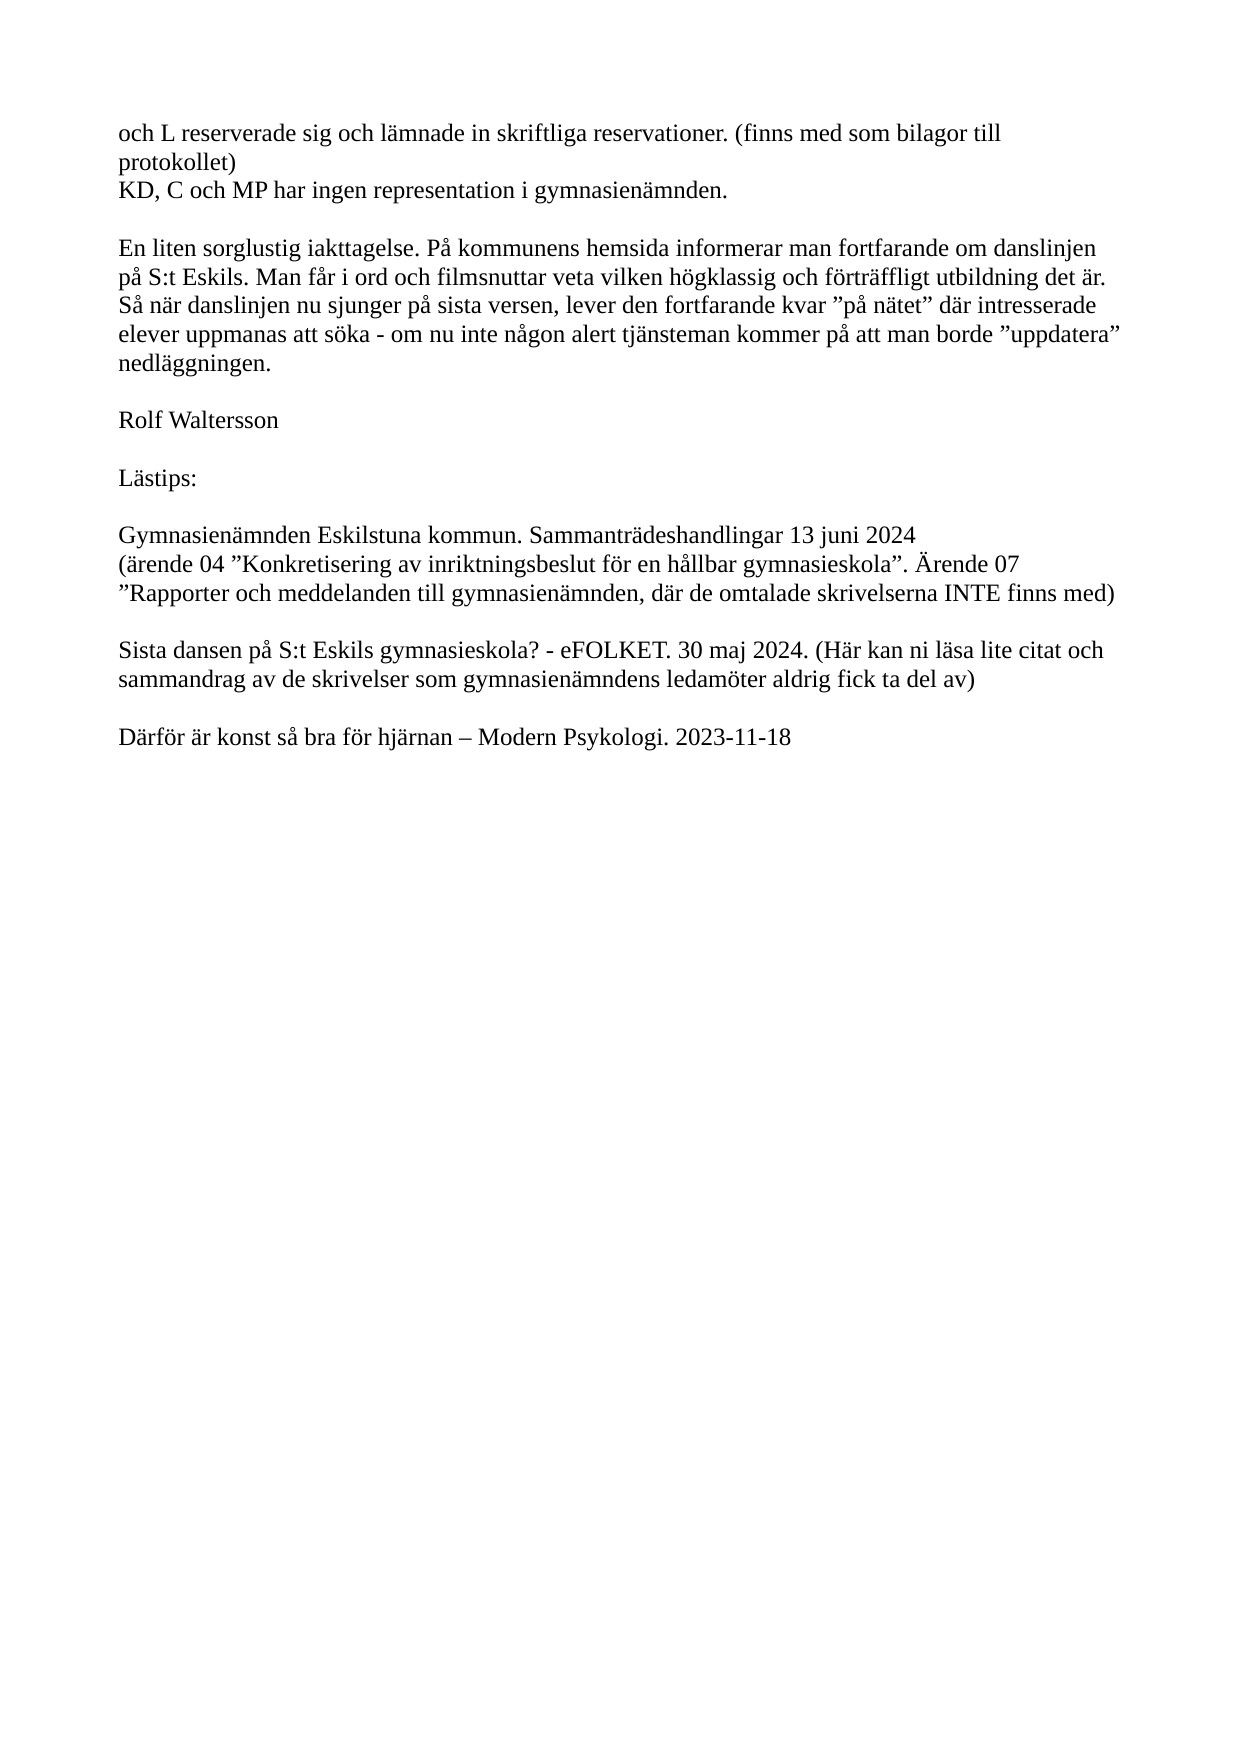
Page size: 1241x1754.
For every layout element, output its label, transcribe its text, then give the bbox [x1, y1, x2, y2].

text Gymnasienämnden Eskilstuna kommun. Sammanträdeshandlingar 13 juni 2024 [118, 521, 1122, 549]
text (ärende 04 ”Konkretisering av inriktningsbeslut för en hållbar gymnasieskola”. Ärende 07 ”Rapporter och meddelanden till gymnasienämnden, där de omtalade skrivelserna INTE finns med) [118, 549, 1122, 607]
text Sista dansen på S:t Eskils gymnasieskola? - eFOLKET. 30 maj 2024. (Här kan ni läsa lite citat och sammandrag av de skrivelser som gymnasienämndens ledamöter aldrig fick ta del av) [118, 636, 1122, 693]
text Så när danslinjen nu sjunger på sista versen, lever den fortfarande kvar ”på nätet” där intresserade elever uppmanas att söka - om nu inte någon alert tjänsteman kommer på att man borde ”uppdatera” nedläggningen. [118, 291, 1122, 377]
text KD, C och MP har ingen representation i gymnasienämnden. [118, 176, 1122, 204]
text Rolf Waltersson [118, 406, 1122, 434]
text Därför är konst så bra för hjärnan – Modern Psykologi. 2023-11-18 [118, 722, 1122, 751]
text och L reserverade sig och lämnade in skriftliga reservationer. (finns med som bilagor till protokollet) [118, 118, 1122, 176]
text Lästips: [118, 463, 1122, 492]
text En liten sorglustig iakttagelse. På kommunens hemsida informerar man fortfarande om danslinjen på S:t Eskils. Man får i ord och filmsnuttar veta vilken högklassig och förträffligt utbildning det är. [118, 233, 1122, 291]
